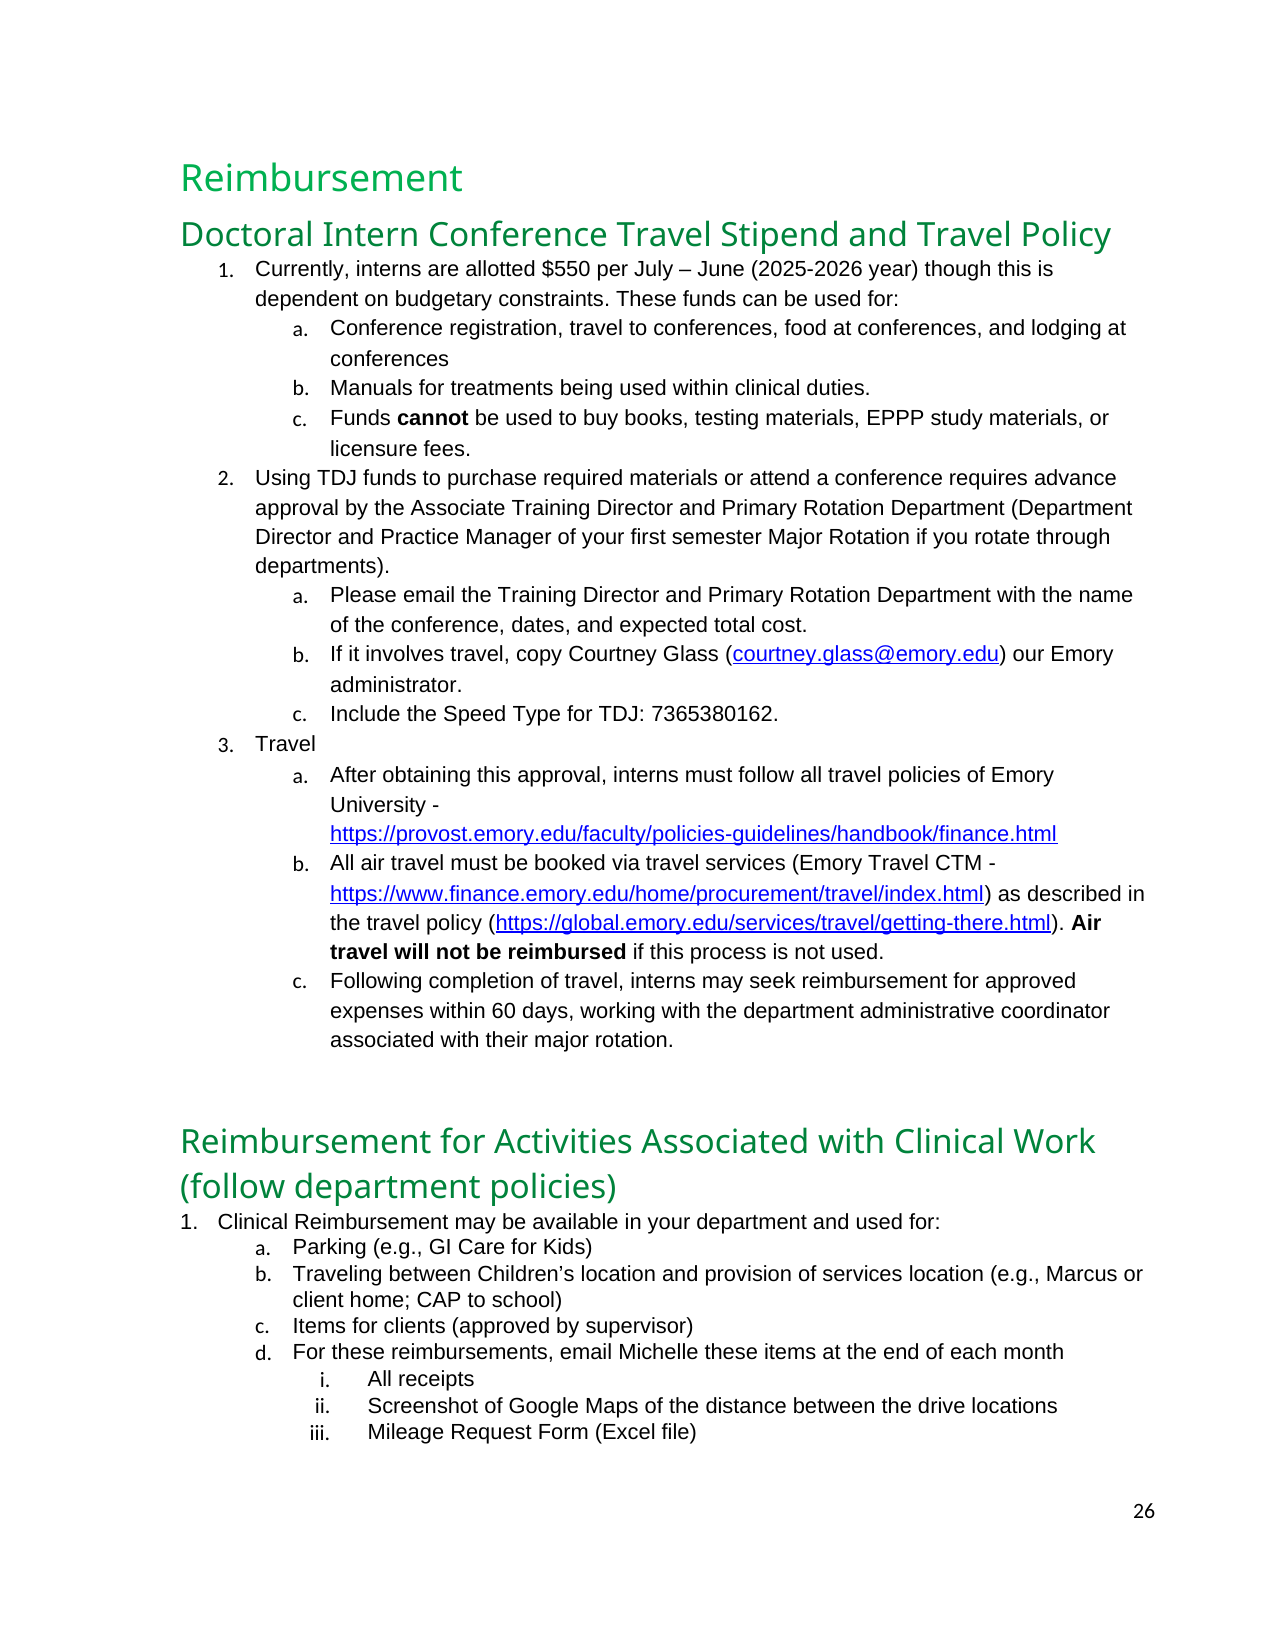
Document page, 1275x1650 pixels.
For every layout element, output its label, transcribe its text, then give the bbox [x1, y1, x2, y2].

list Please email the Training Director and Primary Rotation Department with the name of the conference, dates, and expected total cost. [292, 582, 1155, 637]
subtitle Reimbursement [180, 151, 1155, 202]
list Include the Speed Type for TDJ: 7365380162. [292, 701, 1155, 727]
list Currently, interns are allotted $550 per July – June (2025-2026 year) though this is dependent on budgetary constraints. These funds can be used for: [217, 256, 1155, 311]
list Traveling between Children’s location and provision of services location (e.g., Marcus or client home; CAP to school) [255, 1261, 1155, 1312]
list If it involves travel, copy Courtney Glass (courtney.glass@emory.edu) our Emory administrator. [292, 641, 1155, 697]
list Clinical Reimbursement may be available in your department and used for: [180, 1209, 1155, 1234]
subtitle Reimbursement for Activities Associated with Clinical Work (follow department policies) [180, 1118, 1155, 1209]
list Travel [217, 731, 1155, 758]
list Items for clients (approved by supervisor) [255, 1312, 1155, 1339]
list Mileage Request Form (Excel file) [330, 1419, 1155, 1446]
list Conference registration, travel to conferences, food at conferences, and lodging at conferences [292, 315, 1155, 371]
subtitle Doctoral Intern Conference Travel Stipend and Travel Policy [180, 210, 1155, 256]
list All receipts [330, 1366, 1155, 1392]
list Parking (e.g., GI Care for Kids) [255, 1234, 1155, 1261]
list Manuals for treatments being used within clinical duties. [292, 374, 1155, 401]
list Screenshot of Google Maps of the distance between the drive locations [330, 1392, 1155, 1419]
list After obtaining this approval, interns must follow all travel policies of Emory University - https://provost.emory.edu/faculty/policies-guidelines/handbook/finance.html [292, 762, 1155, 846]
list Following completion of travel, interns may seek reimbursement for approved expenses within 60 days, working with the department administrative coordinator associated with their major rotation. [292, 967, 1155, 1052]
list All air travel must be booked via travel services (Emory Travel CTM - https://www.finance.emory.edu/home/procurement/travel/index.html) as described in the travel policy (https://global.emory.edu/services/travel/getting-there.html). Air travel will not be reimbursed if this process is not used. [292, 850, 1155, 964]
list Using TDJ funds to purchase required materials or attend a conference requires advance approval by the Associate Training Director and Primary Rotation Department (Department Director and Practice Manager of your first semester Major Rotation if you rotate through departments). [217, 464, 1155, 578]
list For these reimbursements, email Michelle these items at the end of each month [255, 1339, 1155, 1366]
list Funds cannot be used to buy books, testing materials, EPPP study materials, or licensure fees. [292, 405, 1155, 461]
